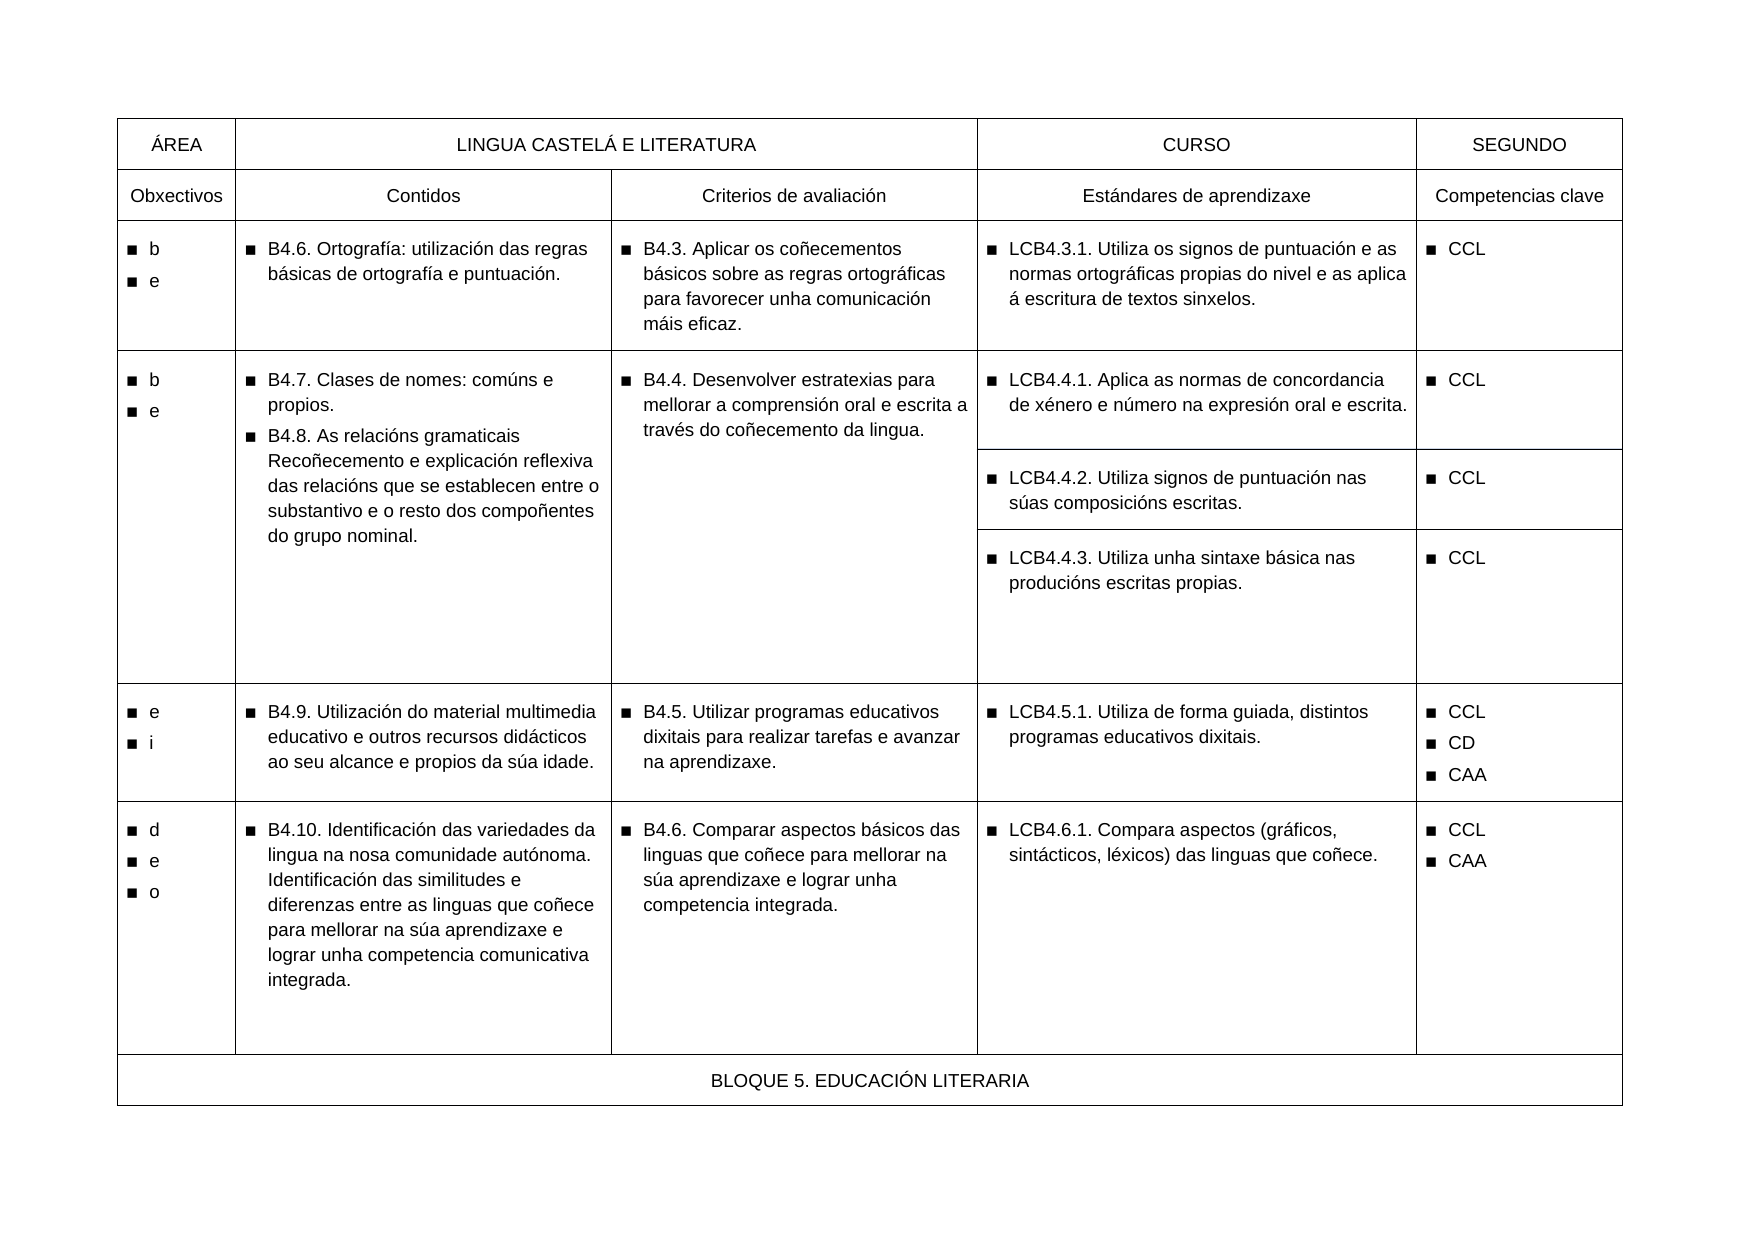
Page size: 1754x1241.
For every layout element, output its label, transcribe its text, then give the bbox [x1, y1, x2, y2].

table_cell CCL [1417, 450, 1622, 529]
table_cell CCL [1417, 351, 1622, 448]
table_cell CCL CAA [1417, 802, 1622, 1054]
table_cell LCB4.3.1. Utiliza os signos de puntuación e as normas ortográficas propias do nivel e as aplica á escritura de textos sinxelos. [978, 221, 1416, 350]
table_header CURSO [978, 119, 1416, 169]
table_cell B4.4. Desenvolver estratexias para mellorar a comprensión oral e escrita a través do coñecemento da lingua. [612, 351, 977, 683]
table_header ÁREA [118, 119, 235, 169]
table_cell Criterios de avaliación [612, 170, 977, 220]
table_cell LCB4.6.1. Compara aspectos (gráficos, sintácticos, léxicos) das linguas que coñece. [978, 802, 1416, 1054]
table_cell Estándares de aprendizaxe [978, 170, 1416, 220]
table_header LINGUA CASTELÁ E LITERATURA [236, 119, 977, 169]
table_cell LCB4.5.1. Utiliza de forma guiada, distintos programas educativos dixitais. [978, 684, 1416, 801]
table_cell B4.7. Clases de nomes: comúns e propios. B4.8. As relacións gramaticais Recoñecemento e explicación reflexiva das relacións que se establecen entre o substantivo e o resto dos compoñentes do grupo nominal. [236, 351, 611, 683]
table_cell Obxectivos [118, 170, 235, 220]
table_cell LCB4.4.3. Utiliza unha sintaxe básica nas producións escritas propias. [978, 530, 1416, 683]
table_cell BLOQUE 5. EDUCACIÓN LITERARIA [118, 1055, 1622, 1105]
table_cell B4.3. Aplicar os coñecementos básicos sobre as regras ortográficas para favorecer unha comunicación máis eficaz. [612, 221, 977, 350]
table_cell e i [118, 684, 235, 801]
table_cell b e [118, 221, 235, 350]
table_cell Contidos [236, 170, 611, 220]
table_cell CCL [1417, 530, 1622, 683]
table_cell B4.9. Utilización do material multimedia educativo e outros recursos didácticos ao seu alcance e propios da súa idade. [236, 684, 611, 801]
table_cell LCB4.4.1. Aplica as normas de concordancia de xénero e número na expresión oral e escrita. [978, 351, 1416, 448]
table_cell Competencias clave [1417, 170, 1622, 220]
table_header SEGUNDO [1417, 119, 1622, 169]
table_cell CCL CD CAA [1417, 684, 1622, 801]
table_cell b e [118, 351, 235, 683]
table_cell CCL [1417, 221, 1622, 350]
table_cell B4.5. Utilizar programas educativos dixitais para realizar tarefas e avanzar na aprendizaxe. [612, 684, 977, 801]
table_cell B4.6. Comparar aspectos básicos das linguas que coñece para mellorar na súa aprendizaxe e lograr unha competencia integrada. [612, 802, 977, 1054]
table_cell LCB4.4.2. Utiliza signos de puntuación nas súas composicións escritas. [978, 450, 1416, 529]
table_cell B4.6. Ortografía: utilización das regras básicas de ortografía e puntuación. [236, 221, 611, 350]
table_cell d e o [118, 802, 235, 1054]
table_cell B4.10. Identificación das variedades da lingua na nosa comunidade autónoma. Identificación das similitudes e diferenzas entre as linguas que coñece para mellorar na súa aprendizaxe e lograr unha competencia comunicativa integrada. [236, 802, 611, 1054]
